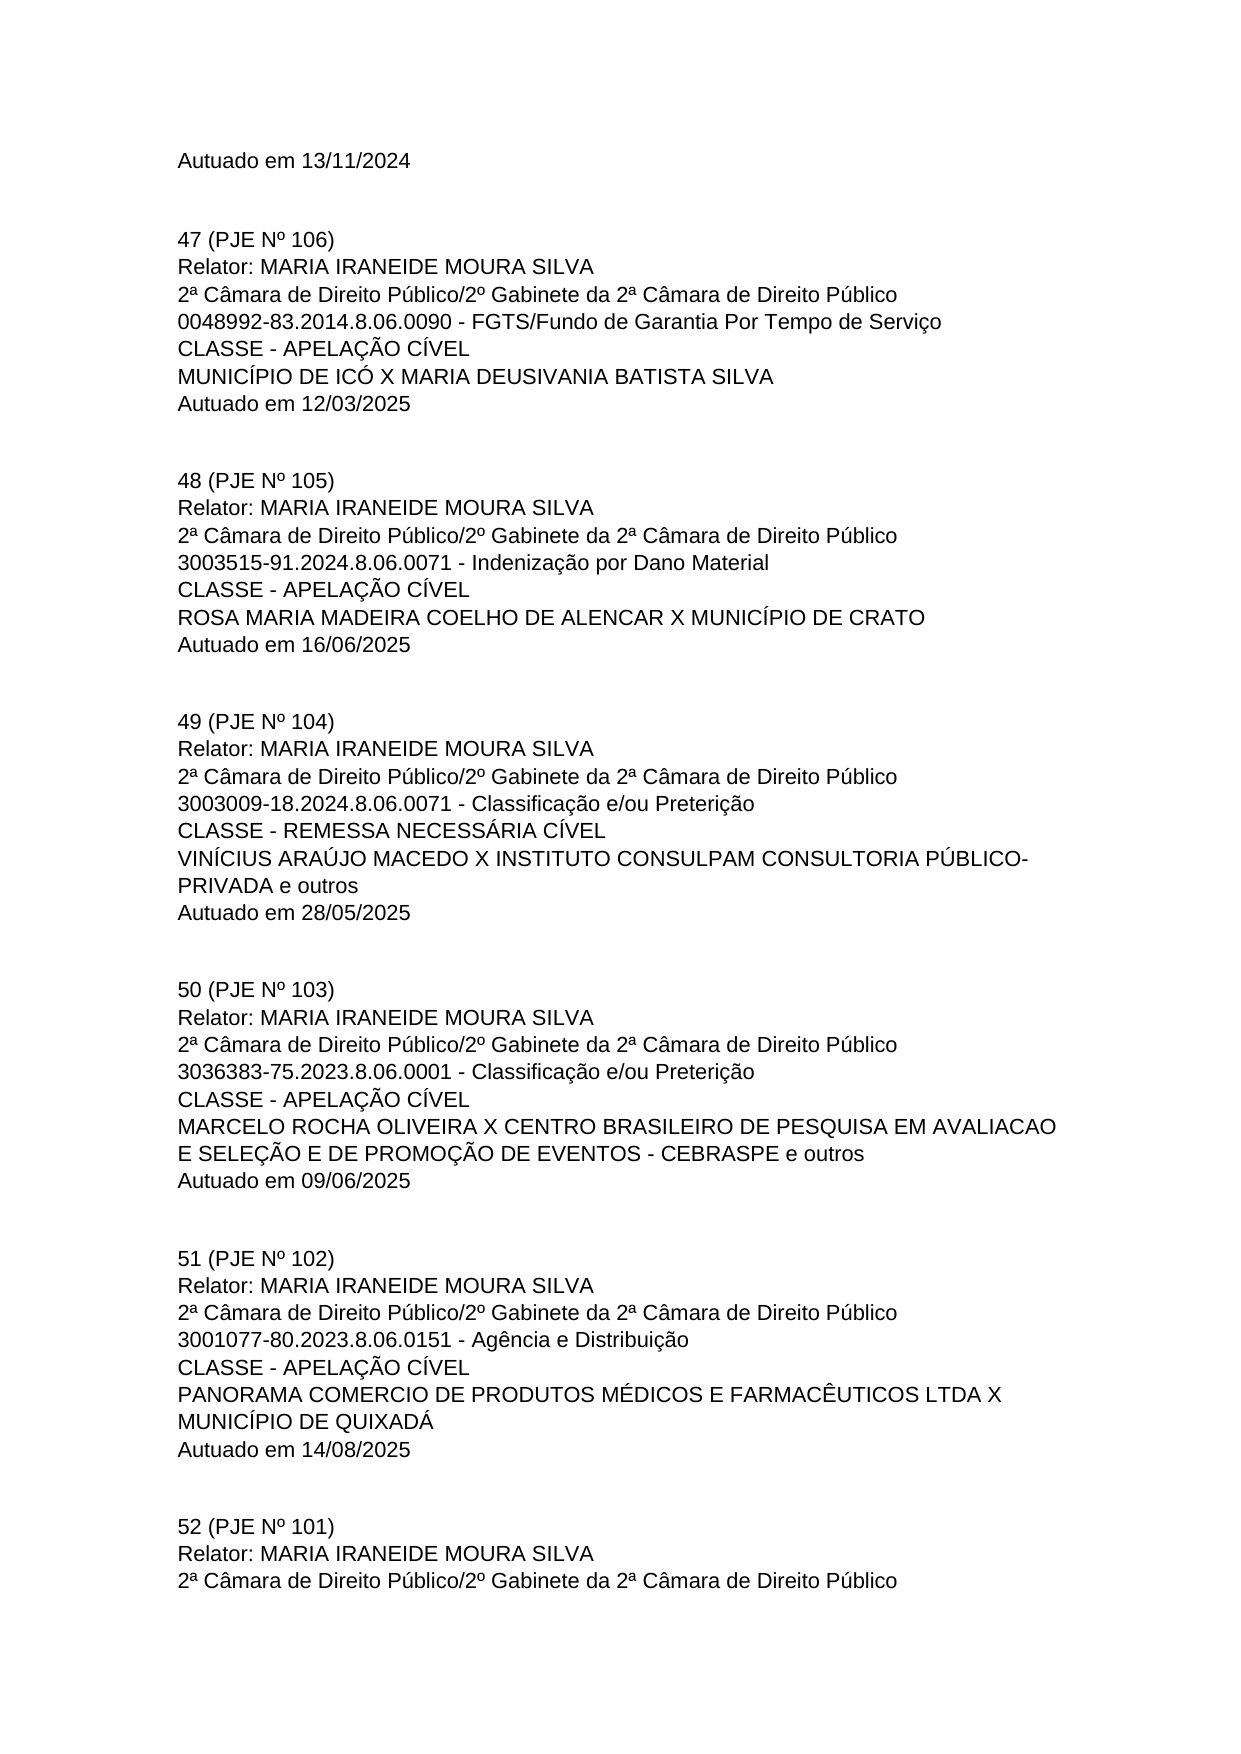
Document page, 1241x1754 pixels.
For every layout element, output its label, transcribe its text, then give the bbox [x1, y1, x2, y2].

text 50 (PJE Nº 103) [177, 977, 1063, 1003]
text Autuado em 28/05/2025 [177, 900, 1063, 925]
text 2ª Câmara de Direito Público/2º Gabinete da 2ª Câmara de Direito Público [177, 1300, 1063, 1325]
subtitle 3001077-80.2023.8.06.0151 - Agência e Distribuição [177, 1327, 1063, 1352]
text 51 (PJE Nº 102) [177, 1246, 1063, 1271]
text 52 (PJE Nº 101) [177, 1514, 1063, 1539]
subtitle 3003515-91.2024.8.06.0071 - Indenização por Dano Material [177, 550, 1063, 575]
text Autuado em 14/08/2025 [177, 1436, 1063, 1462]
text Relator: MARIA IRANEIDE MOURA SILVA [177, 254, 1063, 279]
text CLASSE - APELAÇÃO CÍVEL ROSA MARIA MADEIRA COELHO DE ALENCAR X MUNICÍPIO DE CRATO [177, 577, 1063, 630]
text Autuado em 13/11/2024 [177, 148, 1063, 173]
text CLASSE - REMESSA NECESSÁRIA CÍVEL VINÍCIUS ARAÚJO MACEDO X INSTITUTO CONSULPAM CONSULTORIA PÚBLICO-PRIVADA e outros [177, 818, 1063, 898]
text 2ª Câmara de Direito Público/2º Gabinete da 2ª Câmara de Direito Público [177, 1568, 1063, 1593]
subtitle 3003009-18.2024.8.06.0071 - Classificação e/ou Preterição [177, 791, 1063, 816]
text CLASSE - APELAÇÃO CÍVEL MUNICÍPIO DE ICÓ X MARIA DEUSIVANIA BATISTA SILVA [177, 336, 1063, 389]
text CLASSE - APELAÇÃO CÍVEL MARCELO ROCHA OLIVEIRA X CENTRO BRASILEIRO DE PESQUISA EM AVALIACAO E SELEÇÃO E DE PROMOÇÃO DE EVENTOS - CEBRASPE e outros [177, 1087, 1063, 1166]
text 2ª Câmara de Direito Público/2º Gabinete da 2ª Câmara de Direito Público [177, 763, 1063, 789]
text 48 (PJE Nº 105) [177, 468, 1063, 493]
text CLASSE - APELAÇÃO CÍVEL PANORAMA COMERCIO DE PRODUTOS MÉDICOS E FARMACÊUTICOS LTDA X MUNICÍPIO DE QUIXADÁ [177, 1355, 1063, 1434]
text 2ª Câmara de Direito Público/2º Gabinete da 2ª Câmara de Direito Público [177, 281, 1063, 307]
subtitle 0048992-83.2014.8.06.0090 - FGTS/Fundo de Garantia Por Tempo de Serviço [177, 309, 1063, 334]
text 47 (PJE Nº 106) [177, 227, 1063, 252]
text Relator: MARIA IRANEIDE MOURA SILVA [177, 1541, 1063, 1566]
text Autuado em 09/06/2025 [177, 1168, 1063, 1193]
text Autuado em 12/03/2025 [177, 391, 1063, 416]
text Relator: MARIA IRANEIDE MOURA SILVA [177, 736, 1063, 762]
text Autuado em 16/06/2025 [177, 632, 1063, 657]
text 2ª Câmara de Direito Público/2º Gabinete da 2ª Câmara de Direito Público [177, 522, 1063, 548]
text Relator: MARIA IRANEIDE MOURA SILVA [177, 495, 1063, 521]
text 49 (PJE Nº 104) [177, 709, 1063, 734]
text Relator: MARIA IRANEIDE MOURA SILVA [177, 1004, 1063, 1030]
text 2ª Câmara de Direito Público/2º Gabinete da 2ª Câmara de Direito Público [177, 1032, 1063, 1057]
text Relator: MARIA IRANEIDE MOURA SILVA [177, 1273, 1063, 1298]
subtitle 3036383-75.2023.8.06.0001 - Classificação e/ou Preterição [177, 1059, 1063, 1084]
